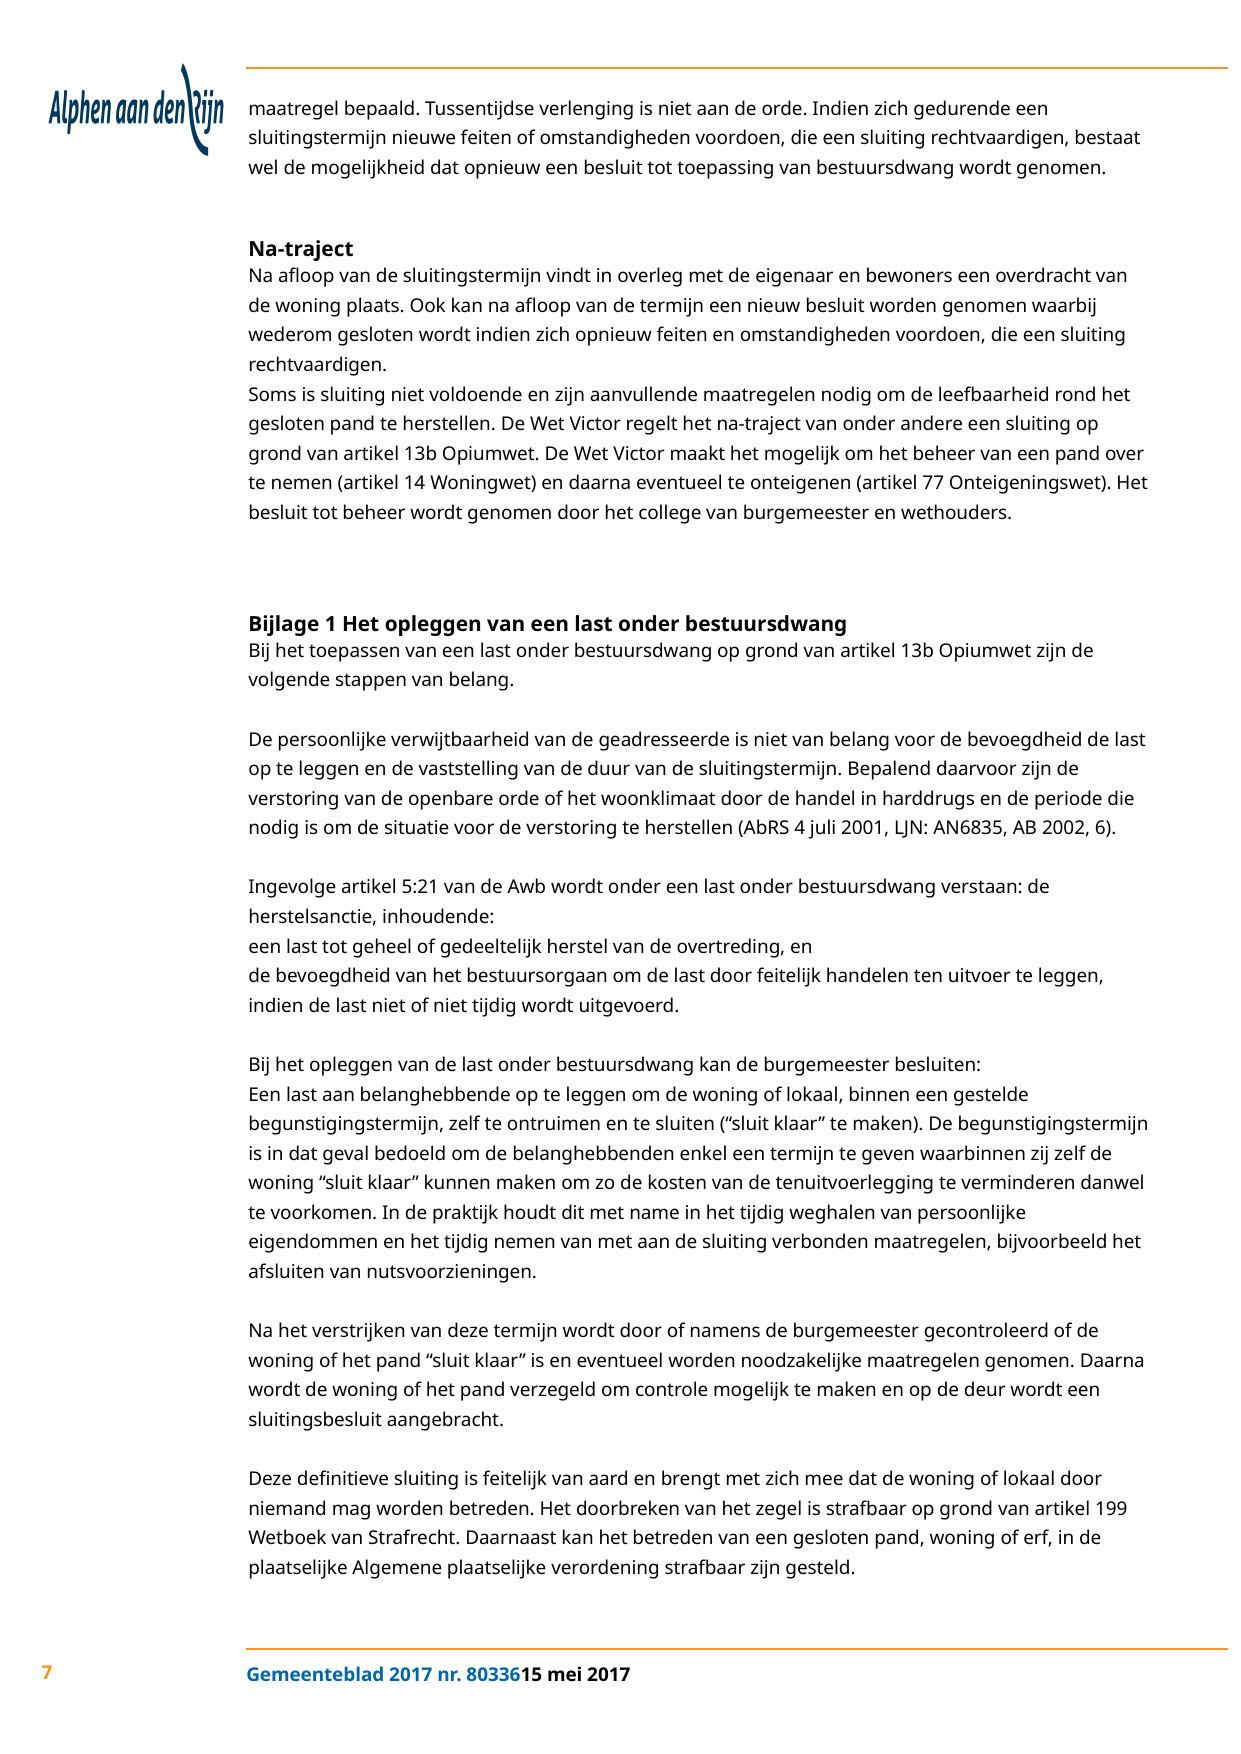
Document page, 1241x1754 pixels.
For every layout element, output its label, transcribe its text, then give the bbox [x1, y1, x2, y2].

text de bevoegdheid van het bestuursorgaan om de last door feitelijk handelen ten uitvoer te leggen, indien de last niet of niet tijdig wordt uitgevoerd. [248, 962, 1152, 1018]
text Bij het opleggen van de last onder bestuursdwang kan de burgemeester besluiten: [248, 1051, 1152, 1077]
text een last tot geheel of gedeeltelijk herstel van de overtreding, en [248, 933, 1152, 959]
text Soms is sluiting niet voldoende en zijn aanvullende maatregelen nodig om de leefbaarheid rond het gesloten pand te herstellen. De Wet Victor regelt het na-traject van onder andere een sluiting op grond van artikel 13b Opiumwet. De Wet Victor maakt het mogelijk om het beheer van een pand over te nemen (artikel 14 Woningwet) en daarna eventueel te onteigenen (artikel 77 Onteigeningswet). Het besluit tot beheer wordt genomen door het college van burgemeester en wethouders. [248, 381, 1152, 525]
text Deze definitieve sluiting is feitelijk van aard en brengt met zich mee dat de woning of lokaal door niemand mag worden betreden. Het doorbreken van het zegel is strafbaar op grond van artikel 199 Wetboek van Strafrecht. Daarnaast kan het betreden van een gesloten pand, woning of erf, in de plaatselijke Algemene plaatselijke verordening strafbaar zijn gesteld. [248, 1465, 1152, 1580]
picture [41, 47, 231, 172]
text Ingevolge artikel 5:21 van de Awb wordt onder een last onder bestuursdwang verstaan: de herstelsanctie, inhoudende: [248, 874, 1152, 929]
text Bij het toepassen van een last onder bestuursdwang op grond van artikel 13b Opiumwet zijn de volgende stappen van belang. [248, 637, 1152, 692]
text Na-traject [248, 234, 1152, 262]
text Na het verstrijken van deze termijn wordt door of namens de burgemeester gecontroleerd of de woning of het pand “sluit klaar” is en eventueel worden noodzakelijke maatregelen genomen. Daarna wordt de woning of het pand verzegeld om controle mogelijk te maken en op de deur wordt een sluitingsbesluit aangebracht. [248, 1317, 1152, 1432]
text Een last aan belanghebbende op te leggen om de woning of lokaal, binnen een gestelde begunstigingstermijn, zelf te ontruimen en te sluiten (“sluit klaar” te maken). De begunstigingstermijn is in dat geval bedoeld om de belanghebbenden enkel een termijn te geven waarbinnen zij zelf de woning “sluit klaar” kunnen maken om zo de kosten van de tenuitvoerlegging te verminderen danwel te voorkomen. In de praktijk houdt dit met name in het tijdig weghalen van persoonlijke eigendommen en het tijdig nemen van met aan de sluiting verbonden maatregelen, bijvoorbeeld het afsluiten van nutsvoorzieningen. [248, 1081, 1152, 1284]
text De persoonlijke verwijtbaarheid van de geadresseerde is niet van belang voor de bevoegdheid de last op te leggen en de vaststelling van de duur van de sluitingstermijn. Bepalend daarvoor zijn de verstoring van de openbare orde of het woonklimaat door de handel in harddrugs en de periode die nodig is om de situatie voor de verstoring te herstellen (AbRS 4 juli 2001, LJN: AN6835, AB 2002, 6). [248, 726, 1152, 840]
text Bijlage 1 Het opleggen van een last onder bestuursdwang [248, 609, 1152, 637]
text maatregel bepaald. Tussentijdse verlenging is niet aan de orde. Indien zich gedurende een sluitingstermijn nieuwe feiten of omstandigheden voordoen, die een sluiting rechtvaardigen, bestaat wel de mogelijkheid dat opnieuw een besluit tot toepassing van bestuursdwang wordt genomen. [248, 95, 1152, 180]
text Na afloop van de sluitingstermijn vindt in overleg met de eigenaar en bewoners een overdracht van de woning plaats. Ook kan na afloop van de termijn een nieuw besluit worden genomen waarbij wederom gesloten wordt indien zich opnieuw feiten en omstandigheden voordoen, die een sluiting rechtvaardigen. [248, 262, 1152, 377]
